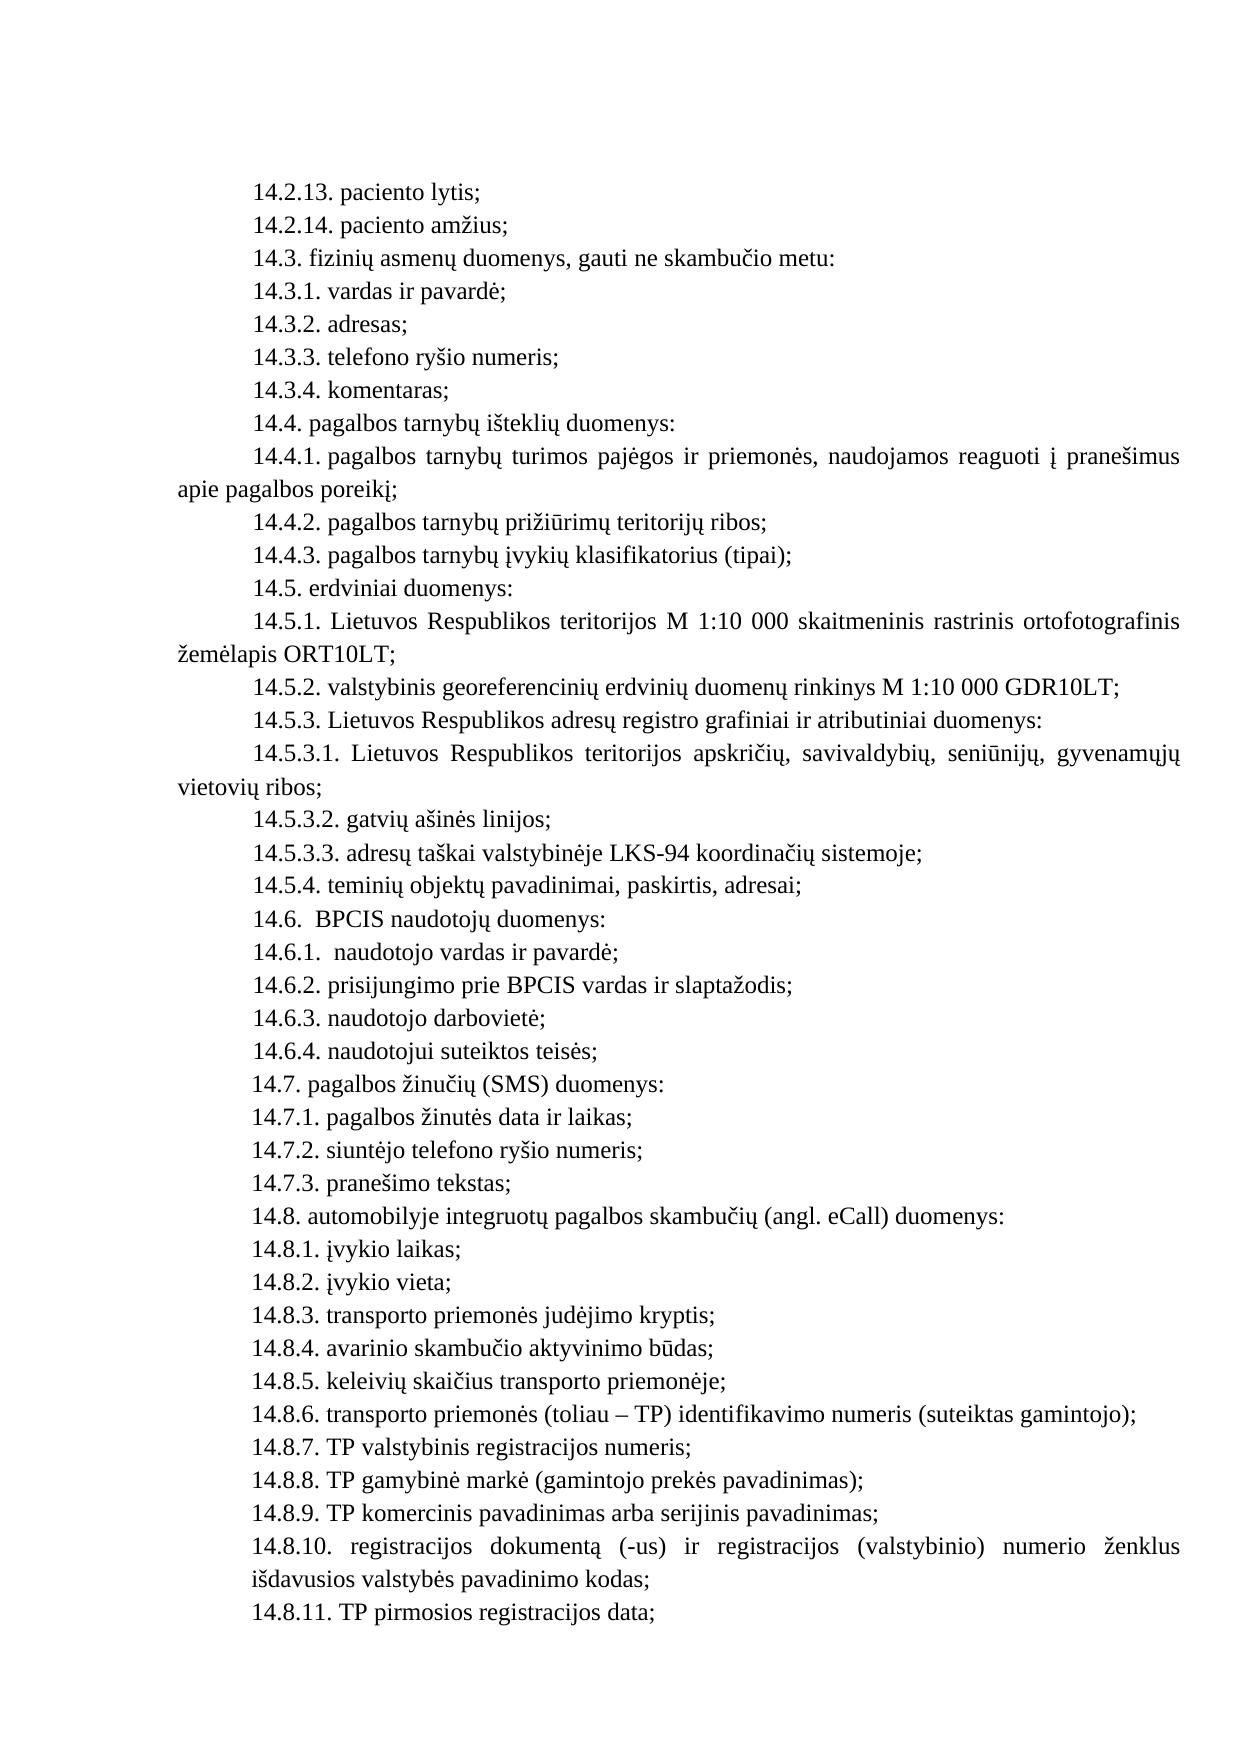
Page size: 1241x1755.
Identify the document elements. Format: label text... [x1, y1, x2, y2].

text 14.2.14. paciento amžius; [177, 210, 1181, 239]
text 14.8.11. TP pirmosios registracijos data; [251, 1597, 1181, 1626]
text 14.6. BPCIS naudotojų duomenys: [177, 904, 1181, 932]
text 14.8.4. avarinio skambučio aktyvinimo būdas; [251, 1333, 1181, 1362]
text 14.8.9. TP komercinis pavadinimas arba serijinis pavadinimas; [251, 1498, 1181, 1527]
text 14.8.2. įvykio vieta; [251, 1267, 1181, 1296]
text 14.8.6. transporto priemonės (toliau – TP) identifikavimo numeris (suteiktas gamintojo); [251, 1399, 1181, 1428]
text 14.4.1. pagalbos tarnybų turimos pajėgos ir priemonės, naudojamos reaguoti į pranešimus apie pagalbos poreikį; [177, 441, 1181, 503]
text 14.5.1. Lietuvos Respublikos teritorijos M 1:10 000 skaitmeninis rastrinis ortofotografinis žemėlapis ORT10LT; [177, 606, 1181, 668]
text 14.8.8. TP gamybinė markė (gamintojo prekės pavadinimas); [251, 1465, 1181, 1494]
text 14.4.2. pagalbos tarnybų prižiūrimų teritorijų ribos; [177, 507, 1181, 536]
text 14.5.3.3. adresų taškai valstybinėje LKS-94 koordinačių sistemoje; [177, 838, 1181, 866]
text 14.5.2. valstybinis georeferencinių erdvinių duomenų rinkinys M 1:10 000 GDR10LT; [177, 672, 1181, 701]
text 14.6.2. prisijungimo prie BPCIS vardas ir slaptažodis; [177, 970, 1181, 998]
text 14.6.3. naudotojo darbovietė; [177, 1003, 1181, 1031]
text 14.5.3. Lietuvos Respublikos adresų registro grafiniai ir atributiniai duomenys: [177, 706, 1181, 734]
text 14.8.3. transporto priemonės judėjimo kryptis; [251, 1300, 1181, 1329]
text 14.8.10. registracijos dokumentą (-us) ir registracijos (valstybinio) numerio ženklus išdavusios valstybės pavadinimo kodas; [251, 1531, 1181, 1593]
text 14.3.1. vardas ir pavardė; [177, 276, 1181, 305]
text 14.6.1. naudotojo vardas ir pavardė; [177, 937, 1181, 965]
text 14.5.4. teminių objektų pavadinimai, paskirtis, adresai; [177, 871, 1181, 899]
text 14.5.3.2. gatvių ašinės linijos; [177, 804, 1181, 833]
text 14.7.3. pranešimo tekstas; [251, 1168, 1181, 1197]
text 14.8.1. įvykio laikas; [251, 1234, 1181, 1263]
text 14.7.2. siuntėjo telefono ryšio numeris; [251, 1135, 1181, 1163]
text 14.5. erdviniai duomenys: [177, 573, 1181, 602]
text 14.7.1. pagalbos žinutės data ir laikas; [251, 1102, 1181, 1131]
text 14.8.7. TP valstybinis registracijos numeris; [251, 1432, 1181, 1461]
text 14.7. pagalbos žinučių (SMS) duomenys: [251, 1069, 1181, 1097]
text 14.8. automobilyje integruotų pagalbos skambučių (angl. eCall) duomenys: [251, 1201, 1181, 1229]
text 14.4. pagalbos tarnybų išteklių duomenys: [177, 408, 1181, 437]
text 14.3. fizinių asmenų duomenys, gauti ne skambučio metu: [177, 243, 1181, 272]
text 14.3.4. komentaras; [177, 375, 1181, 404]
text 14.2.13. paciento lytis; [177, 177, 1181, 206]
text 14.3.3. telefono ryšio numeris; [177, 342, 1181, 371]
text 14.6.4. naudotojui suteiktos teisės; [177, 1036, 1181, 1064]
text 14.4.3. pagalbos tarnybų įvykių klasifikatorius (tipai); [177, 540, 1181, 569]
text 14.5.3.1. Lietuvos Respublikos teritorijos apskričių, savivaldybių, seniūnijų, gyvenamųjų vietovių ribos; [177, 738, 1181, 800]
text 14.8.5. keleivių skaičius transporto priemonėje; [251, 1366, 1181, 1395]
text 14.3.2. adresas; [177, 309, 1181, 338]
